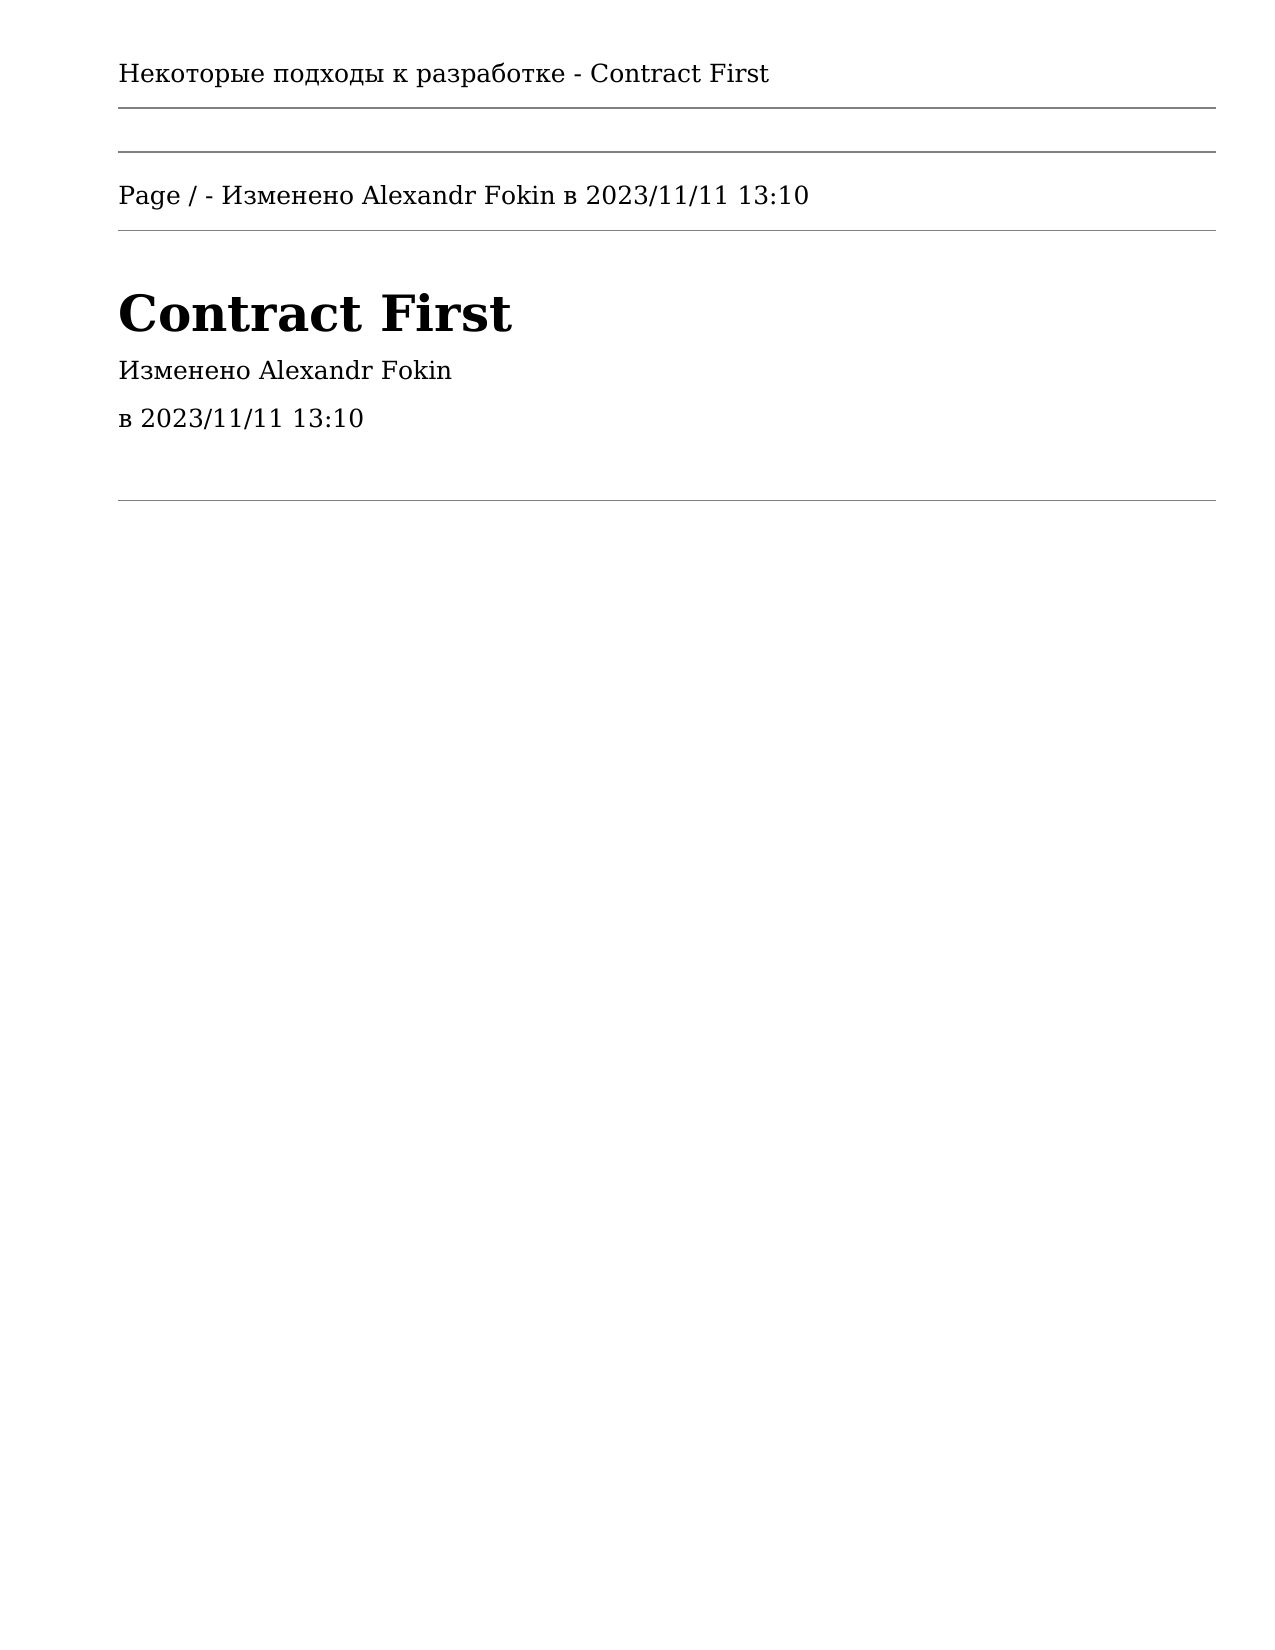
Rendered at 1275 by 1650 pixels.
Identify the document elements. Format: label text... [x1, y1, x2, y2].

subtitle Contract First [118, 284, 1216, 343]
text Некоторые подходы к разработке - Contract First [118, 59, 1216, 88]
text Page / - Изменено Alexandr Fokin в 2023/11/11 13:10 [118, 182, 1216, 211]
text в 2023/11/11 13:10 [118, 404, 1216, 433]
text Изменено Alexandr Fokin [118, 356, 1216, 385]
